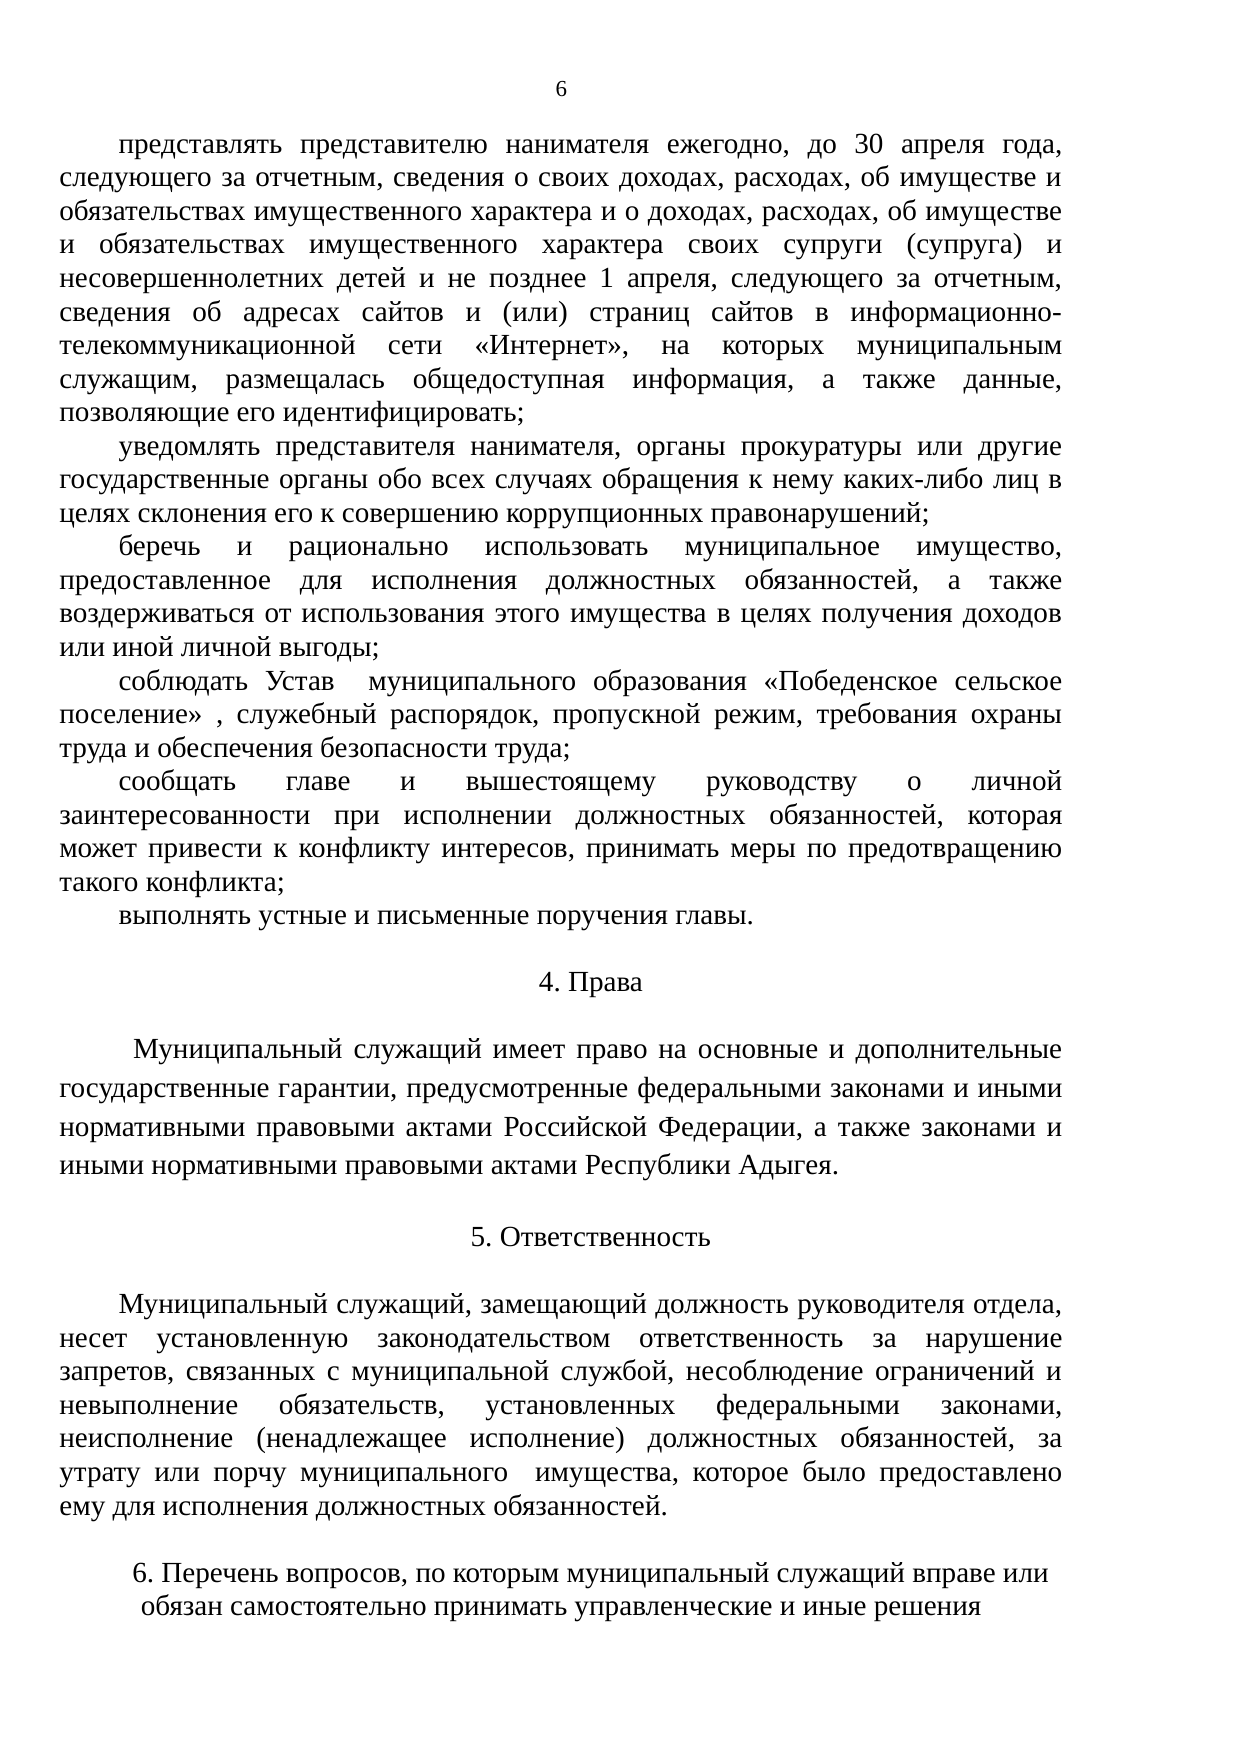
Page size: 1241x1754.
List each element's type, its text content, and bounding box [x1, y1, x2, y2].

text уведомлять представителя нанимателя, органы прокуратуры или другие государственные органы обо всех случаях обращения к нему каких-либо лиц в целях склонения его к совершению коррупционных правонарушений; [59, 428, 1063, 528]
text 4. Права [59, 964, 1063, 998]
text представлять представителю нанимателя ежегодно, до 30 апреля года, следующего за отчетным, сведения о своих доходах, расходах, об имуществе и обязательствах имущественного характера и о доходах, расходах, об имуществе и обязательствах имущественного характера своих супруги (супруга) и несовершеннолетних детей и не позднее 1 апреля, следующего за отчетным, сведения об адресах сайтов и (или) страниц сайтов в информационно-телекоммуникационной сети «Интернет», на которых муниципальным служащим, размещалась общедоступная информация, а также данные, позволяющие его идентифицировать; [59, 126, 1063, 428]
text 6. Перечень вопросов, по которым муниципальный служащий вправе или обязан самостоятельно принимать управленческие и иные решения [59, 1555, 1063, 1622]
text соблюдать Устав муниципального образования «Победенское сельское поселение» , служебный распорядок, пропускной режим, требования охраны труда и обеспечения безопасности труда; [59, 663, 1063, 763]
text выполнять устные и письменные поручения главы. [59, 897, 1063, 931]
text 5. Ответственность [59, 1219, 1063, 1253]
text сообщать главе и вышестоящему руководству о личной заинтересованности при исполнении должностных обязанностей, которая может привести к конфликту интересов, принимать меры по предотвращению такого конфликта; [59, 763, 1063, 897]
text беречь и рационально использовать муниципальное имущество, предоставленное для исполнения должностных обязанностей, а также воздерживаться от использования этого имущества в целях получения доходов или иной личной выгоды; [59, 528, 1063, 663]
text Муниципальный служащий имеет право на основные и дополнительные государственные гарантии, предусмотренные федеральными законами и иными нормативными правовыми актами Российской Федерации, а также законами и иными нормативными правовыми актами Республики Адыгея. [59, 1032, 1063, 1181]
text Муниципальный служащий, замещающий должность руководителя отдела, несет установленную законодательством ответственность за нарушение запретов, связанных с муниципальной службой, несоблюдение ограничений и невыполнение обязательств, установленных федеральными законами, неисполнение (ненадлежащее исполнение) должностных обязанностей, за утрату или порчу муниципального имущества, которое было предоставлено ему для исполнения должностных обязанностей. [59, 1286, 1063, 1521]
